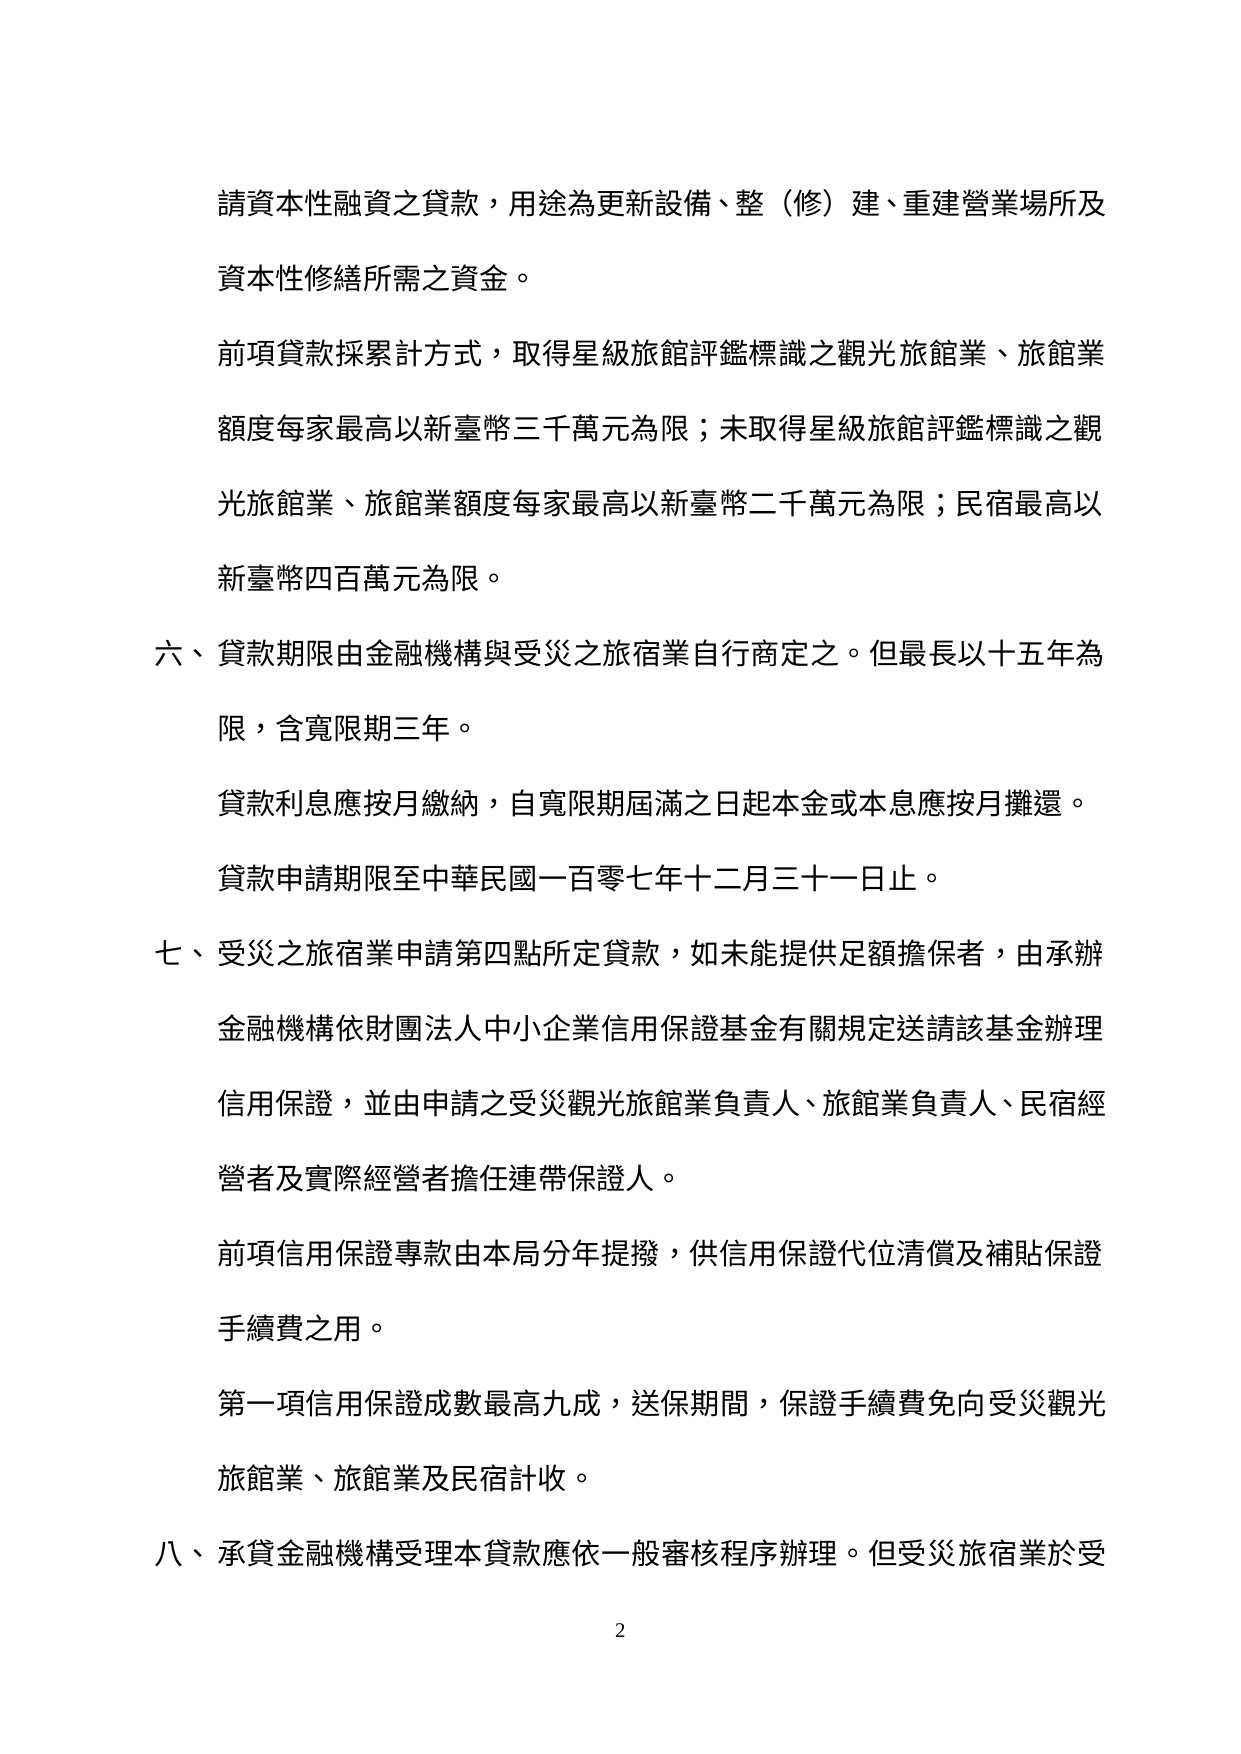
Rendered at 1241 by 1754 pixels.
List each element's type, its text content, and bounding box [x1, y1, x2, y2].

table_cell 承貸金融機構受理本貸款應依一般審核程序辦理。但受災旅宿業於受災前有下列情形之一者，應不受理： 停業或歇業。 使用票據受拒絕往來處分中，或知悉其退票尚未辦妥清償註記之張數已達應受拒絕往來處分之標準。 債信有下列情形之一者： 債務本金逾期尚未清償。 未依約定分期攤還逾一個月。 應繳利息尚未繳付，延滯期間逾三個月。 [143, 1515, 1118, 1589]
table_cell 貸款期限由金融機構與受災之旅宿業自行商定之。但最長以十五年為限，含寬限期三年。 貸款利息應按月繳納，自寬限期屆滿之日起本金或本息應按月攤還。 貸款申請期限至中華民國一百零七年十二月三十一日止。 [143, 615, 1118, 914]
table_cell 受災之旅宿業申請第四點所定貸款，如未能提供足額擔保者，由承辦金融機構依財團法人中小企業信用保證基金有關規定送請該基金辦理信用保證，並由申請之受災觀光旅館業負責人、旅館業負責人、民宿經營者及實際經營者擔任連帶保證人。 前項信用保證專款由本局分年提撥，供信用保證代位清償及補貼保證手續費之用。 第一項信用保證成數最高九成，送保期間，保證手續費免向受災觀光旅館業、旅館業及民宿計收。 [143, 915, 1118, 1514]
table_cell 請資本性融資之貸款，用途為更新設備、整（修）建、重建營業場所及資本性修繕所需之資金。 前項貸款採累計方式，取得星級旅館評鑑標識之觀光旅館業、旅館業額度每家最高以新臺幣三千萬元為限；未取得星級旅館評鑑標識之觀光旅館業、旅館業額度每家最高以新臺幣二千萬元為限；民宿最高以新臺幣四百萬元為限。 [143, 165, 1118, 614]
